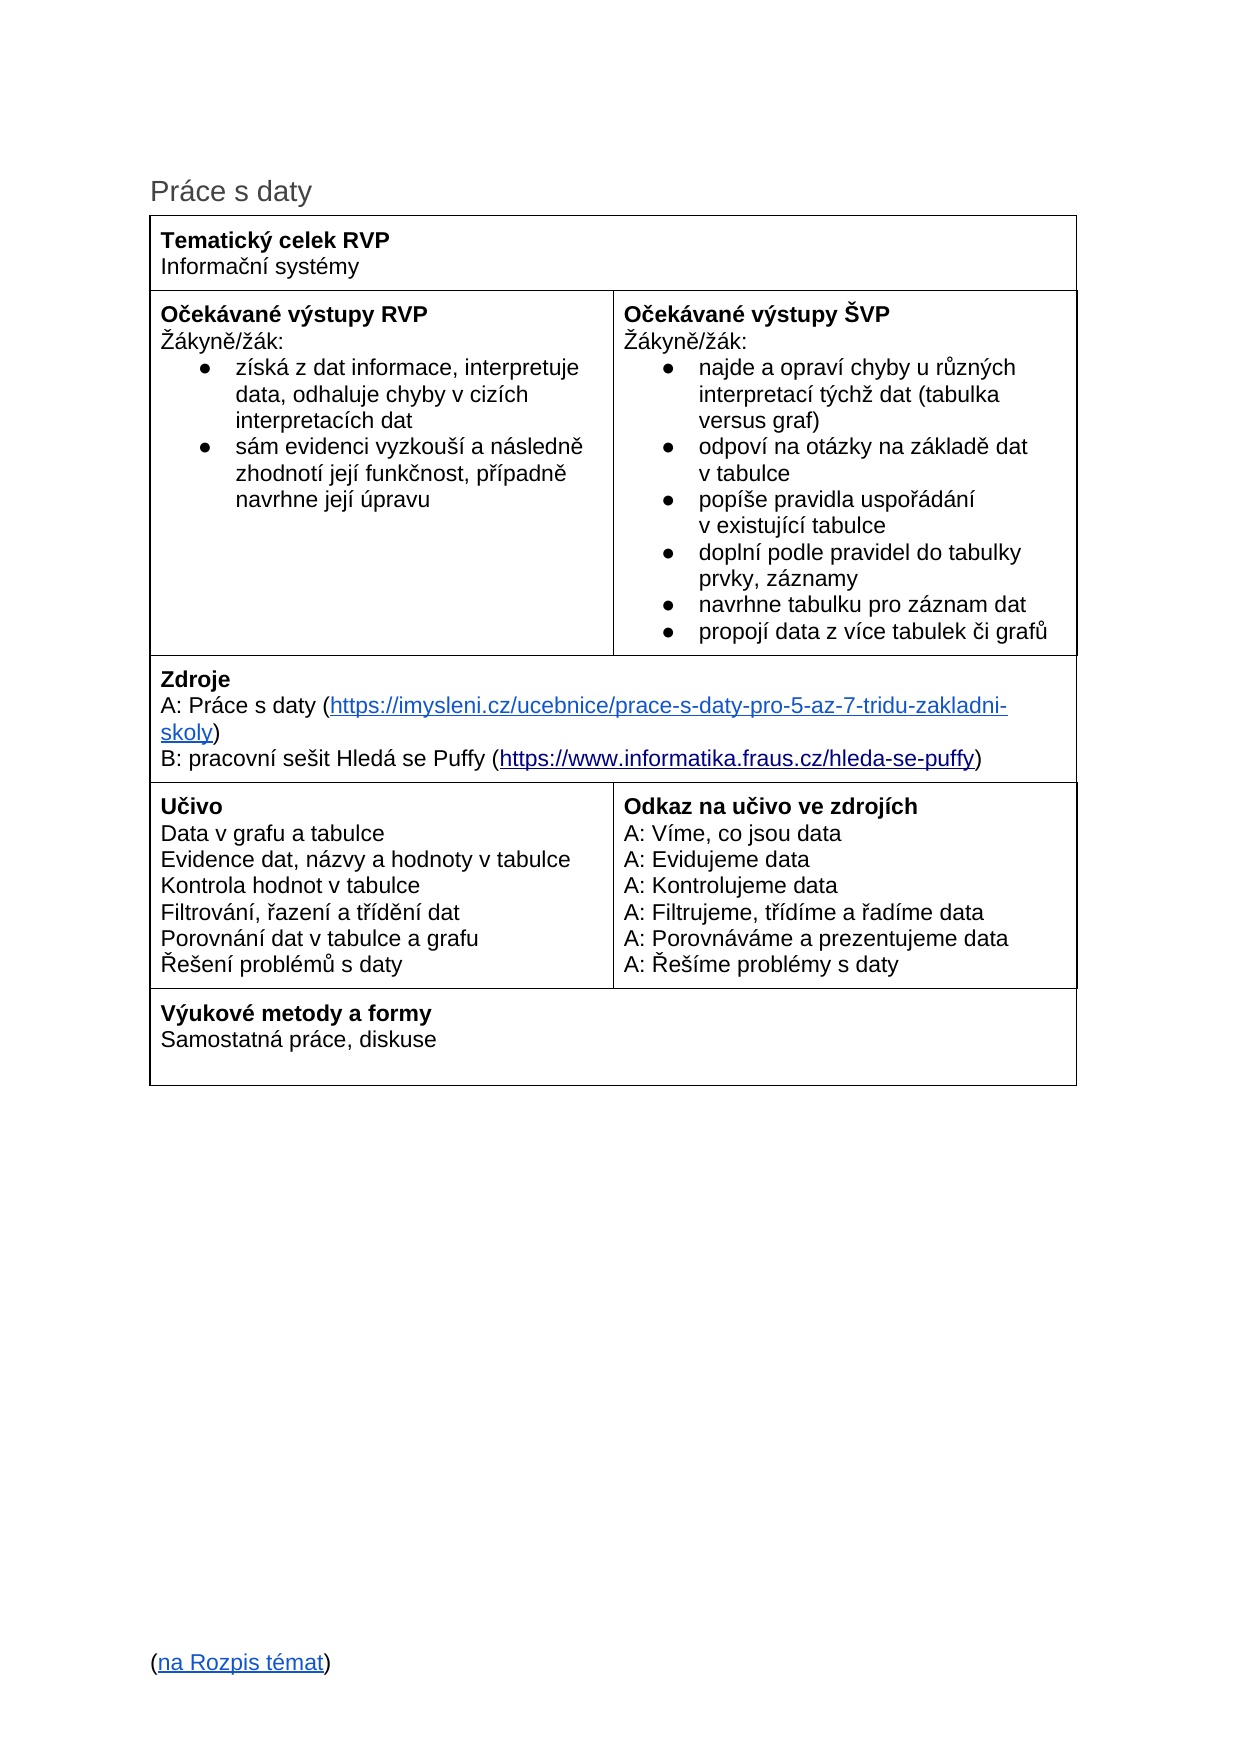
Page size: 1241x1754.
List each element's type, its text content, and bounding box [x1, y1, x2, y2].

table_cell Zdroje A: Práce s daty (https://imysleni.cz/ucebnice/prace-s-daty-pro-5-az-7-tridu-zakladni-skoly) B: pracovní sešit Hledá se Puffy (https://www.informatika.fraus.cz/hleda-se-puffy) [151, 656, 1076, 782]
table_cell Odkaz na učivo ve zdrojích A: Víme, co jsou data A: Evidujeme data A: Kontrolujeme data A: Filtrujeme, třídíme a řadíme data A: Porovnáváme a prezentujeme data A: Řešíme problémy s daty [614, 783, 1076, 988]
table_cell Očekávané výstupy ŠVP Žákyně/žák: najde a opraví chyby u různých interpretací týchž dat (tabulka versus graf) odpoví na otázky na základě dat v tabulce popíše pravidla uspořádání v existující tabulce doplní podle pravidel do tabulky prvky, záznamy navrhne tabulku pro záznam dat propojí data z více tabulek či grafů [614, 291, 1076, 654]
table_cell Výukové metody a formy Samostatná práce, diskuse [151, 989, 1076, 1085]
table_cell Učivo Data v grafu a tabulce Evidence dat, názvy a hodnoty v tabulce Kontrola hodnot v tabulce Filtrování, řazení a třídění dat Porovnání dat v tabulce a grafu Řešení problémů s daty [151, 783, 613, 988]
table_header Tematický celek RVP Informační systémy [151, 216, 1076, 290]
subtitle Práce s daty [150, 174, 1090, 207]
table_cell Očekávané výstupy RVP Žákyně/žák: získá z dat informace, interpretuje data, odhaluje chyby v cizích interpretacích dat sám evidenci vyzkouší a následně zhodnotí její funkčnost, případně navrhne její úpravu [151, 291, 613, 654]
